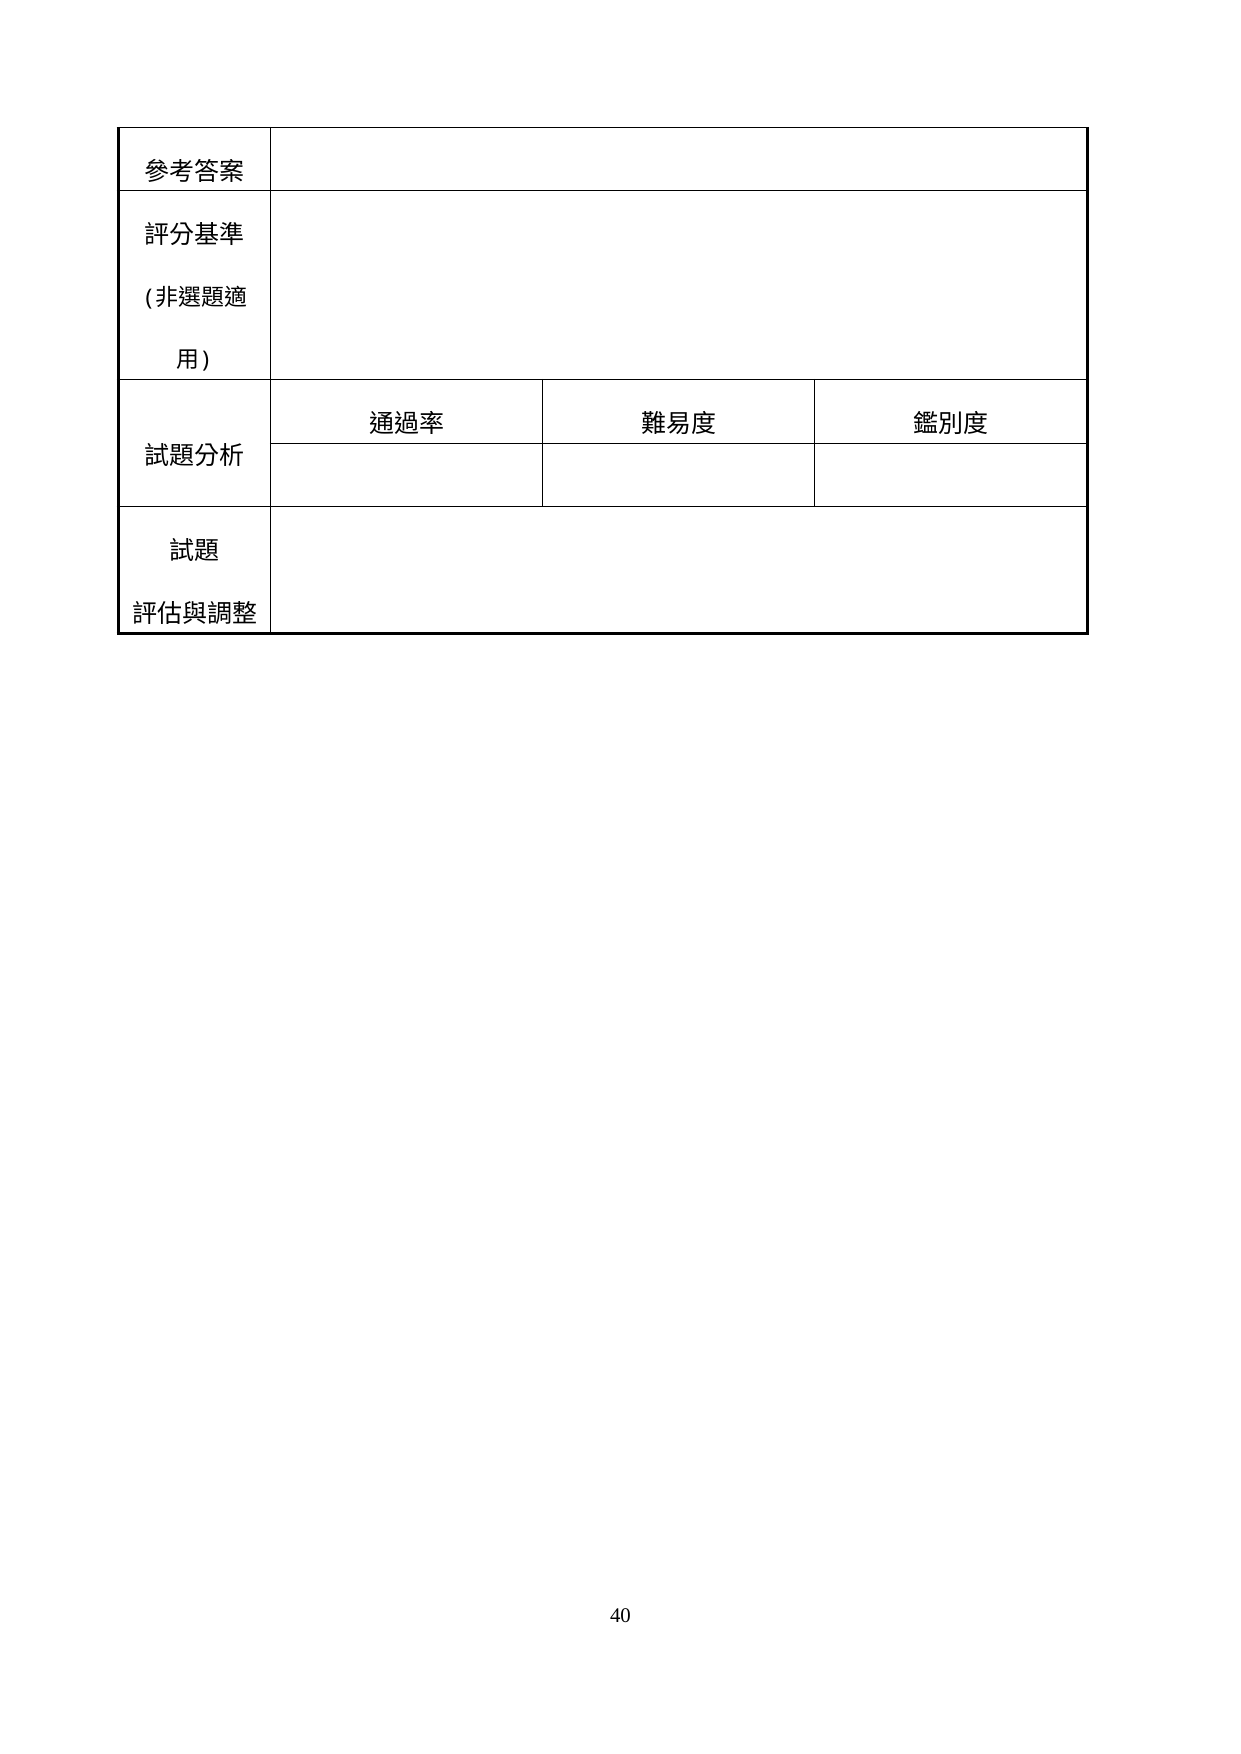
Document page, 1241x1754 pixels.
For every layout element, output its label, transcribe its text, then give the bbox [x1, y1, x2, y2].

table_cell 參考答案 [120, 128, 270, 190]
table_cell [543, 444, 814, 506]
table_cell 評分基準 (非選題適用) [120, 191, 270, 379]
table_cell [815, 444, 1086, 506]
table_cell 試題 評估與調整 [120, 507, 270, 632]
table_cell [271, 507, 1086, 632]
table_cell 試題分析 [120, 380, 270, 506]
table_cell [271, 191, 1086, 379]
table_cell [271, 128, 1086, 190]
table_cell 鑑別度 [815, 380, 1086, 442]
table_cell 難易度 [543, 380, 814, 442]
table_cell [271, 444, 542, 506]
table_cell 通過率 [271, 380, 542, 442]
